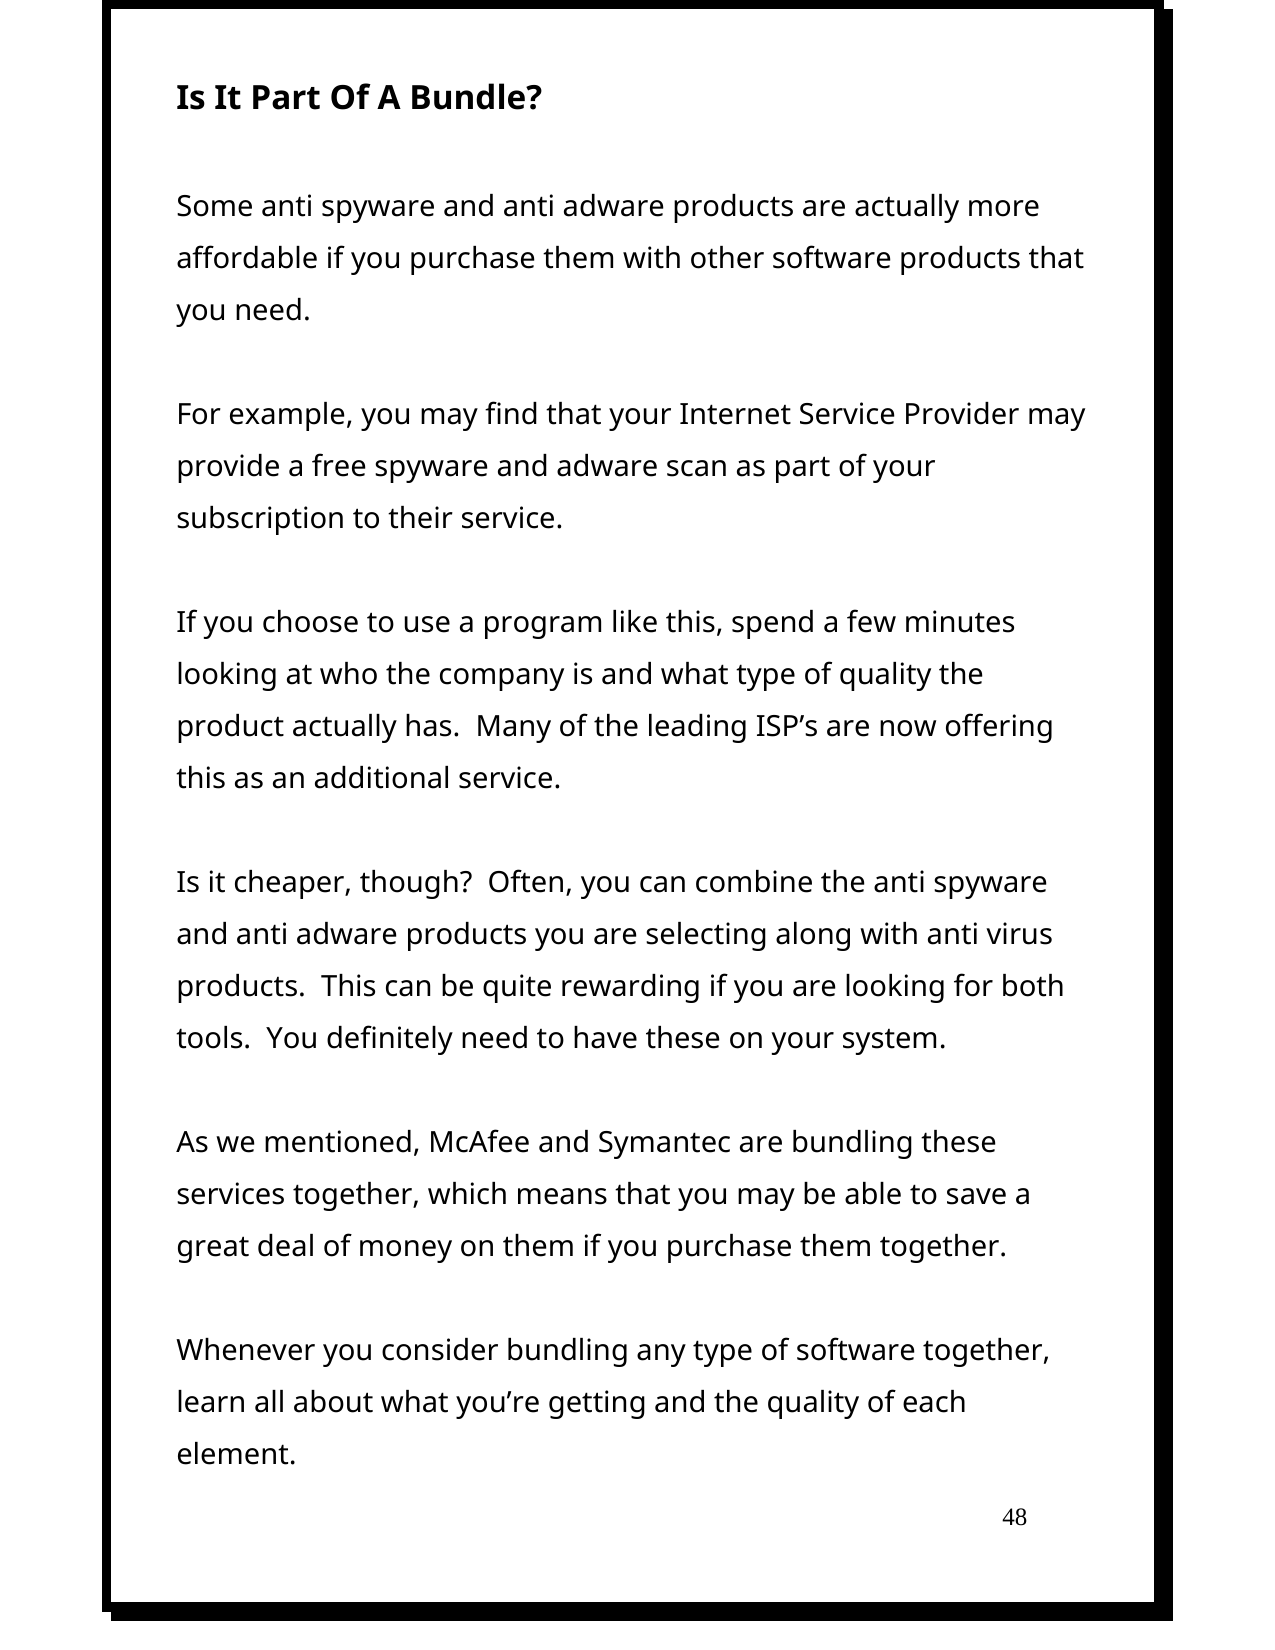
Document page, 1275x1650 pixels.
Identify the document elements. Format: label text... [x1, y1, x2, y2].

text Is it cheaper, though? Often, you can combine the anti spyware and anti adware products you are selecting along with anti virus products. This can be quite rewarding if you are looking for both tools. You definitely need to have these on your system. [176, 861, 1089, 1057]
text Is It Part Of A Bundle? [176, 74, 1089, 119]
text If you choose to use a program like this, spend a few minutes looking at who the company is and what type of quality the product actually has. Many of the leading ISP’s are now offering this as an additional service. [176, 601, 1089, 797]
text Whenever you consider bundling any type of software together, learn all about what you’re getting and the quality of each element. [176, 1329, 1089, 1473]
text As we mentioned, McAfee and Symantec are bundling these services together, which means that you may be able to save a great deal of money on them if you purchase them together. [176, 1121, 1089, 1265]
text For example, you may find that your Internet Service Provider may provide a free spyware and adware scan as part of your subscription to their service. [176, 393, 1089, 537]
text Some anti spyware and anti adware products are actually more affordable if you purchase them with other software products that you need. [176, 185, 1089, 329]
